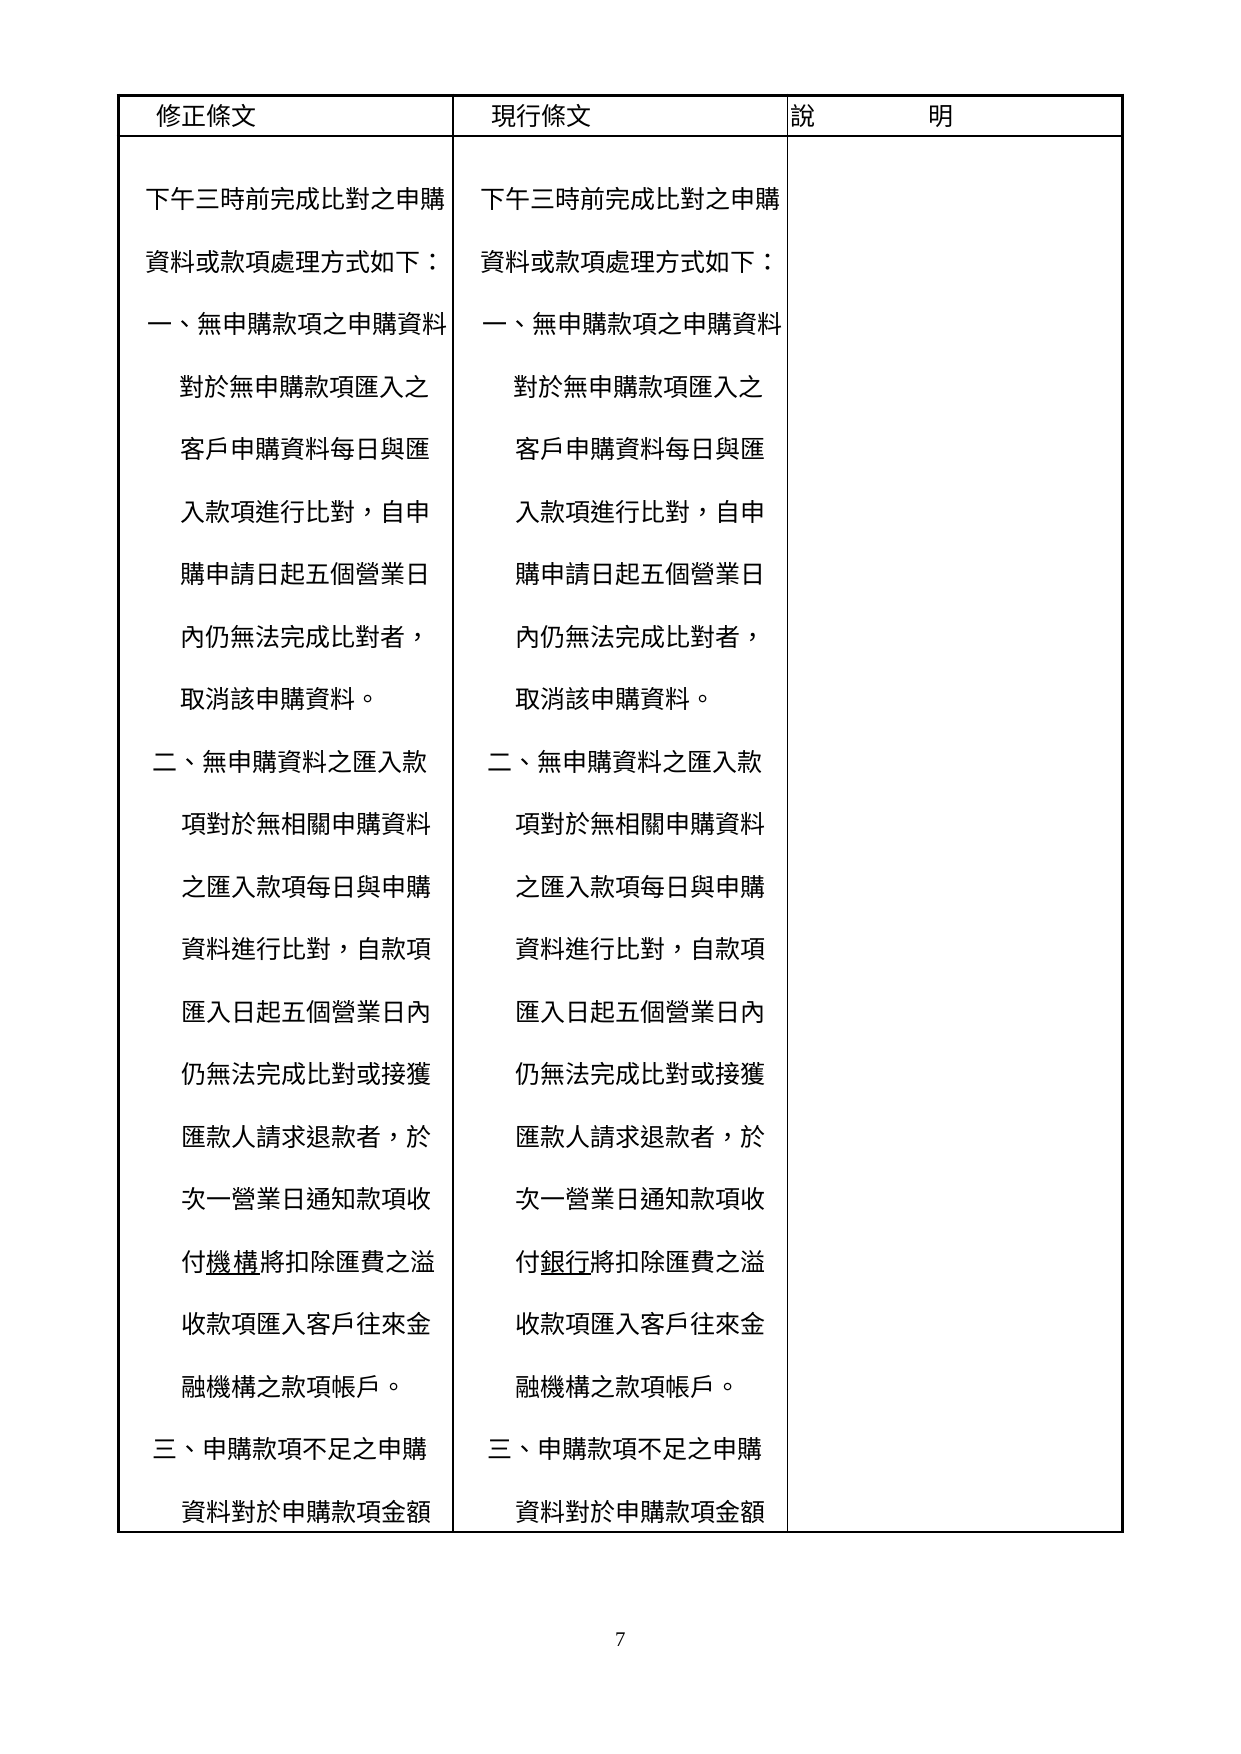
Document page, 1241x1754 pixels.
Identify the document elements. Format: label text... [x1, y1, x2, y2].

table_cell [788, 137, 1121, 1531]
table_cell 下午三時前完成比對之申購資料或款項處理方式如下： 一、無申購款項之申購資料 對於無申購款項匯入之客戶申購資料每日與匯入款項進行比對，自申購申請日起五個營業日內仍無法完成比對者，取消該申購資料。 二、無申購資料之匯入款項對於無相關申購資料之匯入款項每日與申購資料進行比對，自款項匯入日起五個營業日內仍無法完成比對或接獲匯款人請求退款者，於次一營業日通知款項收付銀行將扣除匯費之溢收款項匯入客戶往來金融機構之款項帳戶。 三、申購款項不足之申購資料對於申購款項金額 [454, 137, 787, 1531]
table_header 現行條文 [454, 97, 787, 135]
table_header 說 明 [788, 97, 1121, 135]
table_header 修正條文 [120, 97, 452, 135]
table_cell 下午三時前完成比對之申購資料或款項處理方式如下： 一、無申購款項之申購資料 對於無申購款項匯入之客戶申購資料每日與匯入款項進行比對，自申購申請日起五個營業日內仍無法完成比對者，取消該申購資料。 二、無申購資料之匯入款項對於無相關申購資料之匯入款項每日與申購資料進行比對，自款項匯入日起五個營業日內仍無法完成比對或接獲匯款人請求退款者，於次一營業日通知款項收付機構將扣除匯費之溢收款項匯入客戶往來金融機構之款項帳戶。 三、申購款項不足之申購資料對於申購款項金額 [120, 137, 452, 1531]
